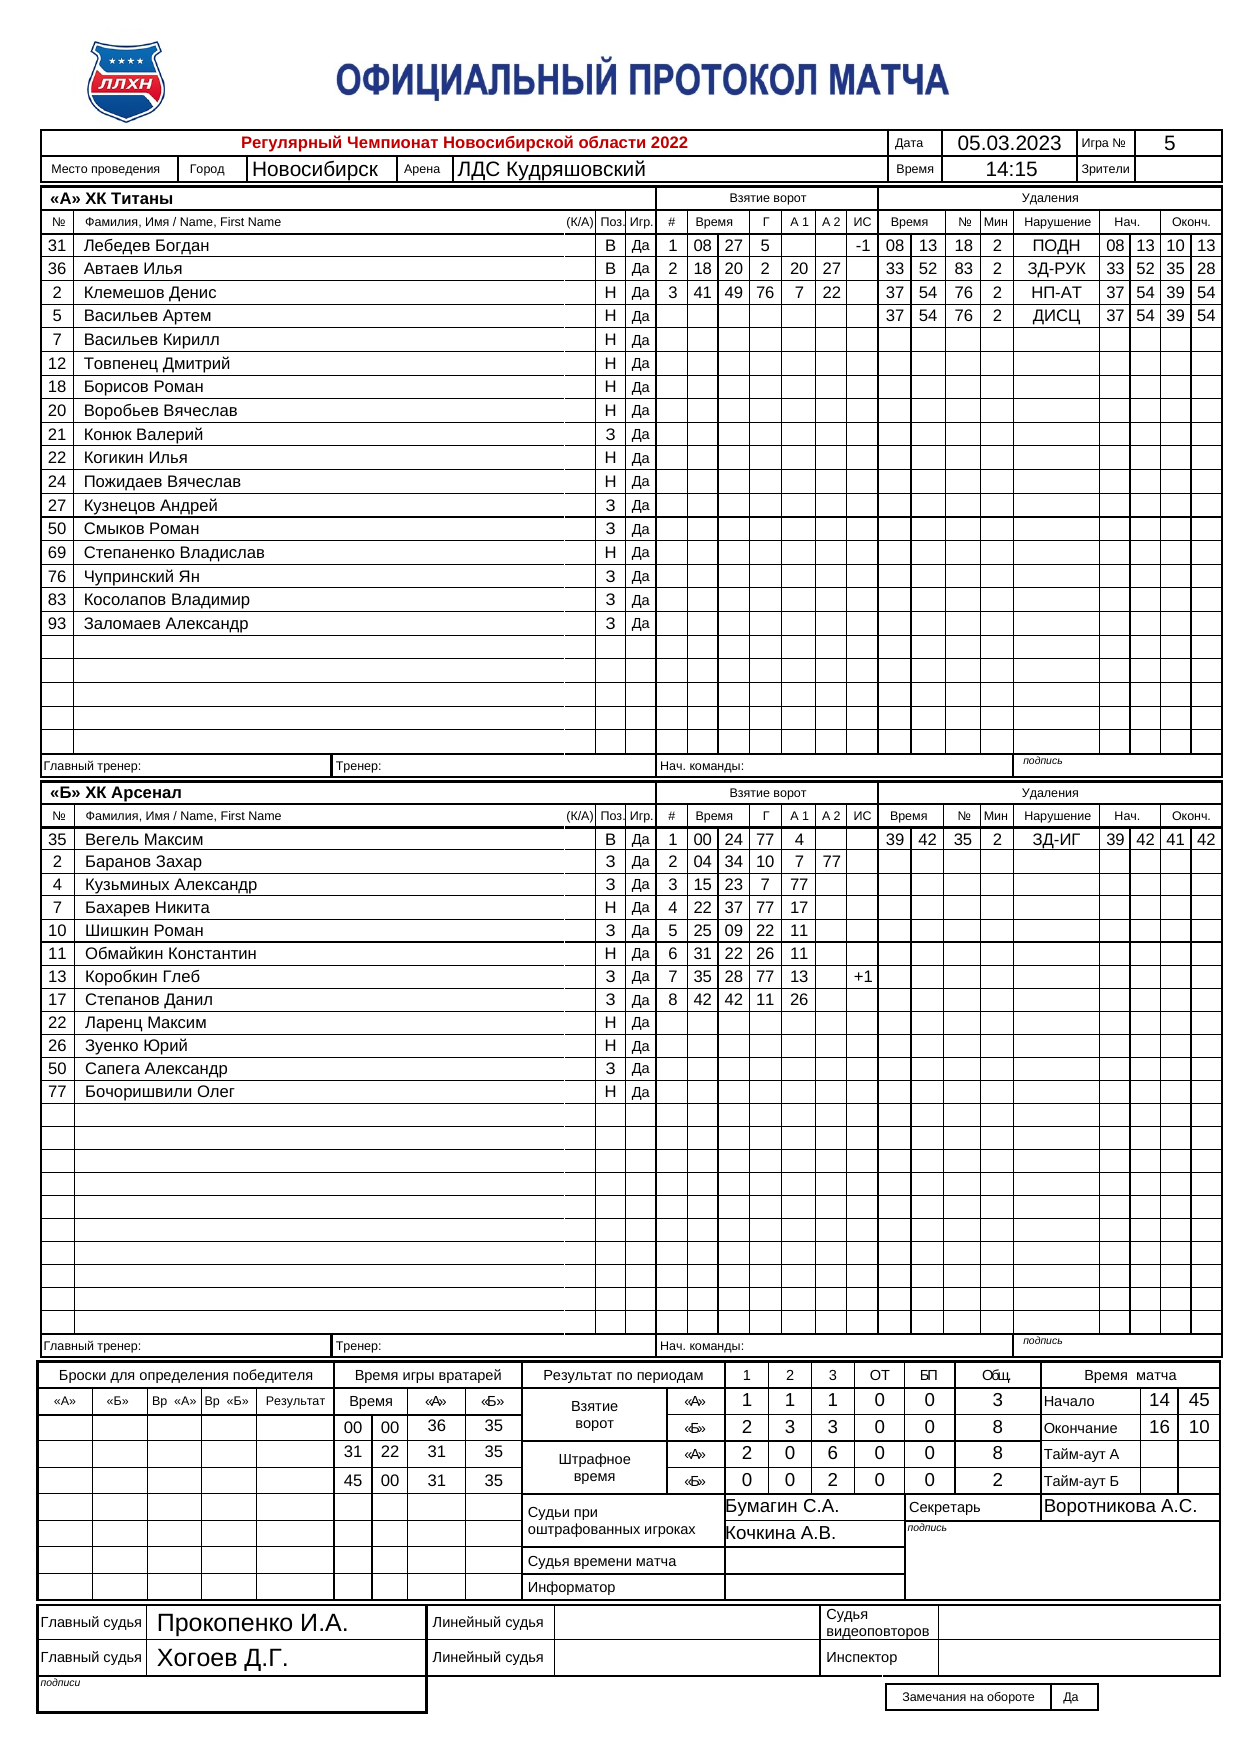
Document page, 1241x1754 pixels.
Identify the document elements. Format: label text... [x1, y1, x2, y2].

table_header Игра № [1078, 131, 1134, 155]
table_cell 28 [719, 966, 749, 987]
table_cell [1014, 1058, 1099, 1079]
table_cell [596, 1173, 625, 1195]
table_cell Главный тренер: [42, 755, 330, 776]
table_cell 54 [912, 305, 945, 327]
table_cell Прокопенко И.А. [147, 1606, 425, 1639]
table_cell [782, 376, 815, 398]
table_cell [816, 989, 846, 1011]
table_cell [1014, 1127, 1099, 1149]
table_cell 25 [688, 920, 717, 941]
table_cell [688, 446, 717, 469]
table_cell [1100, 1058, 1129, 1079]
table_cell 2 [42, 850, 74, 872]
table_cell [719, 683, 749, 706]
table_cell [816, 328, 846, 351]
table_cell Да [626, 896, 655, 918]
table_cell [782, 305, 815, 327]
table_header Замечания на обороте [887, 1685, 1050, 1709]
table_cell [944, 920, 980, 941]
table_cell Место проведения [42, 157, 177, 181]
table_cell [657, 541, 687, 564]
table_cell [1192, 376, 1221, 398]
table_cell Кузнецов Андрей [74, 494, 564, 516]
table_cell [944, 1104, 980, 1126]
table_cell [1161, 518, 1190, 540]
table_cell [1131, 1311, 1160, 1333]
table_cell [719, 1242, 749, 1264]
table_cell [657, 399, 687, 422]
table_cell [912, 920, 943, 941]
table_cell Да [626, 612, 655, 634]
table_cell [981, 494, 1013, 516]
table_cell 39 [1100, 829, 1129, 849]
table_header Время матча [1042, 1363, 1219, 1387]
table_cell [750, 1242, 781, 1264]
table_cell [42, 1242, 74, 1264]
table_cell [847, 730, 877, 753]
table_cell 0 [855, 1415, 904, 1440]
table_cell -1 [847, 235, 877, 256]
table_cell 09 [719, 920, 749, 941]
table_cell [626, 659, 655, 682]
table_cell 54 [1192, 305, 1221, 327]
table_cell [1192, 1081, 1221, 1103]
table_cell 77 [750, 966, 781, 987]
table_cell [750, 352, 781, 374]
table_header 05.03.2023 [943, 131, 1076, 155]
table_cell [565, 1104, 595, 1126]
table_cell [1100, 683, 1129, 706]
table_cell [626, 730, 655, 753]
table_cell [688, 1150, 717, 1172]
table_cell [1014, 636, 1099, 658]
table_cell [912, 1058, 943, 1079]
table_cell [1161, 1196, 1190, 1218]
table_cell [719, 1104, 749, 1126]
table_cell [816, 1150, 846, 1172]
table_cell [565, 541, 595, 564]
table_cell [816, 920, 846, 941]
table_cell [879, 1242, 910, 1264]
table_cell [719, 1081, 749, 1103]
table_cell [688, 305, 717, 327]
table_cell 08 [1100, 235, 1129, 256]
table_cell 42 [719, 989, 749, 1011]
table_cell [39, 1416, 92, 1440]
table_cell 36 [42, 257, 73, 280]
table_cell Фамилия, Имя / Name, First Name [74, 211, 565, 233]
table_cell [912, 446, 945, 469]
table_cell 14:15 [943, 157, 1076, 181]
table_cell 49 [719, 281, 749, 303]
table_cell 42 [912, 829, 943, 849]
table_cell [148, 1574, 201, 1599]
table_cell [981, 1311, 1013, 1333]
table_cell [657, 1012, 687, 1033]
table_cell [42, 1288, 74, 1310]
table_cell [847, 565, 877, 587]
table_cell [688, 541, 717, 564]
table_cell [1100, 1081, 1129, 1103]
table_cell [946, 494, 980, 516]
table_cell [847, 518, 877, 540]
table_cell [1192, 1265, 1221, 1287]
table_cell [847, 1288, 877, 1310]
table_cell Воробьев Вячеслав [74, 399, 564, 422]
table_cell [373, 1521, 407, 1546]
table_cell [1161, 920, 1190, 941]
table_cell [1192, 1058, 1221, 1079]
table_cell [981, 730, 1013, 753]
table_cell [1161, 1127, 1190, 1149]
table_cell 22 [373, 1441, 407, 1467]
table_cell [847, 399, 877, 422]
table_cell [981, 1104, 1013, 1126]
table_cell [782, 446, 815, 469]
table_cell 8 [956, 1442, 1040, 1467]
table_cell Время [335, 1389, 407, 1413]
table_cell [1014, 874, 1099, 895]
table_header Дата [889, 131, 941, 155]
table_cell [657, 683, 687, 706]
table_cell [847, 683, 877, 706]
table_cell [257, 1416, 333, 1440]
table_cell [912, 612, 945, 634]
table_cell 2 [981, 235, 1013, 256]
table_cell [1192, 494, 1221, 516]
table_cell [782, 683, 815, 706]
table_cell Взятие ворот [523, 1389, 666, 1440]
table_cell 13 [782, 966, 815, 987]
table_cell [1100, 966, 1129, 987]
table_cell 22 [750, 920, 781, 941]
table_cell [816, 1173, 846, 1195]
table_cell [1131, 896, 1160, 918]
table_cell Г [750, 211, 781, 233]
table_cell [1141, 1468, 1177, 1493]
table_cell [944, 943, 980, 964]
table_cell [565, 235, 595, 256]
table_cell [782, 588, 815, 611]
table_cell [1161, 588, 1190, 611]
table_cell [565, 565, 595, 587]
table_cell [335, 1547, 371, 1573]
table_cell [939, 1640, 1219, 1675]
table_cell [981, 352, 1013, 374]
table_cell 00 [373, 1416, 407, 1440]
table_cell [782, 423, 815, 445]
table_cell [42, 1311, 74, 1333]
table_cell 2 [657, 850, 687, 872]
table_cell [257, 1547, 333, 1573]
table_cell 77 [42, 1081, 74, 1103]
table_cell Конюк Валерий [74, 423, 564, 445]
table_cell Сапега Александр [75, 1058, 564, 1079]
table_cell [1179, 1441, 1219, 1467]
table_cell [1161, 707, 1190, 729]
table_cell Главный судья [39, 1640, 146, 1675]
table_cell 27 [719, 235, 749, 256]
table_cell 50 [42, 1058, 74, 1079]
table_cell [565, 850, 595, 872]
table_cell 10 [750, 850, 781, 872]
table_cell [1131, 943, 1160, 964]
table_cell [596, 1311, 625, 1333]
table_header Результат по периодам [523, 1363, 724, 1387]
table_cell [946, 730, 980, 753]
table_cell [1192, 1288, 1221, 1310]
table_cell [408, 1494, 465, 1520]
table_cell [1192, 730, 1221, 753]
table_cell Н [596, 896, 625, 918]
table_cell [1192, 1127, 1221, 1149]
table_cell [816, 636, 846, 658]
table_cell 35 [466, 1416, 521, 1440]
table_cell [596, 1242, 625, 1264]
table_cell [93, 1547, 147, 1573]
table_cell [565, 636, 595, 658]
table_cell [1100, 850, 1129, 872]
table_cell [816, 1035, 846, 1057]
table_cell З [596, 518, 625, 540]
table_cell [1192, 352, 1221, 374]
table_cell [565, 281, 595, 303]
table_cell [1099, 1682, 1220, 1711]
table_cell [912, 966, 943, 987]
table_header Взятие ворот [657, 783, 877, 803]
table_cell [912, 352, 945, 374]
table_cell [883, 1677, 1220, 1681]
table_cell А 1 [782, 211, 815, 233]
table_cell [879, 730, 910, 753]
table_cell [1161, 352, 1190, 374]
table_cell Информатор [523, 1575, 724, 1599]
table_cell [565, 376, 595, 398]
table_cell [657, 565, 687, 587]
table_cell [75, 1288, 564, 1310]
table_cell [879, 1035, 910, 1057]
table_cell [847, 707, 877, 729]
table_header Броски для определения победителя [39, 1363, 333, 1387]
table_cell [1192, 1311, 1221, 1333]
table_cell [981, 588, 1013, 611]
table_cell [1014, 328, 1099, 351]
table_cell [626, 1311, 655, 1333]
table_cell [750, 1127, 781, 1149]
table_cell 37 [879, 305, 910, 327]
table_cell З [596, 565, 625, 587]
table_cell Линейный судья [428, 1606, 554, 1639]
table_cell [1014, 1035, 1099, 1057]
table_cell [688, 1288, 717, 1310]
table_cell 12 [42, 352, 73, 374]
table_cell 7 [782, 850, 815, 872]
table_cell [657, 612, 687, 634]
table_cell [719, 470, 749, 493]
table_cell [688, 612, 717, 634]
table_cell [750, 565, 781, 587]
table_cell [981, 470, 1013, 493]
table_cell 2 [981, 829, 1013, 849]
table_cell Главный тренер: [42, 1335, 330, 1356]
table_cell [944, 1196, 980, 1218]
table_cell [719, 1288, 749, 1310]
table_cell [148, 1416, 201, 1440]
table_cell [944, 1081, 980, 1103]
table_cell [912, 896, 943, 918]
table_cell [1161, 399, 1190, 422]
table_cell [1100, 612, 1129, 634]
table_cell [596, 707, 625, 729]
table_cell [719, 494, 749, 516]
table_cell [912, 1104, 943, 1126]
table_cell [1100, 399, 1129, 422]
table_cell [1161, 423, 1190, 445]
table_cell Да [626, 874, 655, 895]
table_cell [1161, 636, 1190, 658]
table_cell [565, 1035, 595, 1057]
table_cell Пожидаев Вячеслав [74, 470, 564, 493]
table_cell [565, 874, 595, 895]
table_cell [688, 659, 717, 682]
table_cell [1100, 376, 1129, 398]
table_cell подпись [1014, 1335, 1221, 1356]
table_cell [816, 1219, 846, 1241]
table_cell Линейный судья [428, 1640, 554, 1675]
table_cell [626, 1196, 655, 1218]
table_cell [816, 1311, 846, 1333]
table_cell 39 [1161, 281, 1190, 303]
table_cell 83 [42, 588, 73, 611]
table_cell 6 [657, 943, 687, 964]
table_cell [944, 896, 980, 918]
table_cell [1192, 850, 1221, 872]
table_cell [879, 1081, 910, 1103]
table_cell [782, 1104, 815, 1126]
table_cell 3 [812, 1415, 854, 1440]
table_cell [847, 943, 877, 964]
table_cell [782, 1035, 815, 1057]
table_cell [816, 1012, 846, 1033]
table_cell [688, 565, 717, 587]
table_cell [981, 565, 1013, 587]
table_cell [719, 1012, 749, 1033]
table_cell [596, 1288, 625, 1310]
table_cell [946, 518, 980, 540]
table_cell [657, 1081, 687, 1103]
table_cell [1014, 1219, 1099, 1241]
table_cell Н [596, 470, 625, 493]
table_cell [1014, 920, 1099, 941]
table_cell [565, 446, 595, 469]
table_cell [879, 518, 910, 540]
table_cell Оконч. [1161, 211, 1221, 233]
table_cell В [596, 235, 625, 256]
table_cell [879, 920, 910, 941]
table_cell [750, 376, 781, 398]
table_cell [1131, 470, 1160, 493]
table_cell 2 [981, 281, 1013, 303]
table_cell [39, 1547, 92, 1573]
table_cell [750, 730, 781, 753]
table_cell [847, 446, 877, 469]
table_cell [688, 636, 717, 658]
table_cell [750, 305, 781, 327]
table_cell 45 [1179, 1389, 1219, 1413]
table_cell [946, 541, 980, 564]
table_cell Игр. [626, 211, 655, 233]
table_cell [1014, 943, 1099, 964]
table_cell [944, 874, 980, 895]
table_cell З [596, 850, 625, 872]
table_cell 37 [1100, 305, 1129, 327]
table_cell [75, 1127, 564, 1149]
table_cell [1131, 494, 1160, 516]
table_cell [1192, 1150, 1221, 1172]
table_cell 10 [42, 920, 74, 941]
table_cell Да [626, 423, 655, 445]
table_cell «А» [39, 1389, 92, 1413]
table_cell [1131, 730, 1160, 753]
table_cell [981, 376, 1013, 398]
table_cell [719, 399, 749, 422]
table_cell «Б» [668, 1415, 724, 1440]
table_cell [555, 1640, 819, 1675]
table_cell Нач. [1100, 805, 1160, 826]
table_cell 13 [42, 966, 74, 987]
table_cell [626, 1242, 655, 1264]
table_cell Фамилия, Имя / Name, First Name [75, 805, 565, 826]
table_cell [1014, 1150, 1099, 1172]
table_cell 31 [408, 1468, 465, 1493]
table_cell Окончание [1042, 1415, 1140, 1440]
table_cell 28 [1192, 257, 1221, 280]
table_cell [912, 659, 945, 682]
table_cell [1131, 636, 1160, 658]
table_cell Мин [981, 805, 1013, 826]
table_cell ЛДС Кудряшовский [454, 157, 887, 181]
table_cell [879, 943, 910, 964]
table_cell [1131, 565, 1160, 587]
table_cell Время [688, 211, 749, 233]
table_cell [1131, 659, 1160, 682]
table_cell А 2 [816, 211, 846, 233]
table_cell [1100, 1242, 1129, 1264]
table_cell Товпенец Дмитрий [74, 352, 564, 374]
table_cell Оконч. [1161, 805, 1221, 826]
table_cell 24 [719, 829, 749, 849]
table_cell [981, 541, 1013, 564]
table_cell Н [596, 352, 625, 374]
table_header Удаления [879, 188, 1221, 209]
table_cell [1161, 1150, 1190, 1172]
table_cell Н [596, 281, 625, 303]
table_cell [847, 1081, 877, 1103]
table_cell Зуенко Юрий [75, 1035, 564, 1057]
table_cell [912, 1265, 943, 1287]
table_cell [719, 1196, 749, 1218]
table_cell [565, 588, 595, 611]
table_cell Вегель Максим [75, 829, 564, 849]
table_cell 34 [719, 850, 749, 872]
table_cell [981, 636, 1013, 658]
table_cell 08 [879, 235, 910, 256]
table_cell [1161, 730, 1190, 753]
table_cell [816, 1265, 846, 1287]
table_cell [879, 1127, 910, 1149]
table_cell [1014, 1104, 1099, 1126]
table_cell [1192, 446, 1221, 469]
table_cell Н [596, 328, 625, 351]
table_cell 39 [1161, 305, 1190, 327]
table_cell [981, 1150, 1013, 1172]
table_cell [1161, 1219, 1190, 1241]
table_cell [657, 1127, 687, 1149]
table_cell Секретарь [906, 1495, 1040, 1520]
table_cell [719, 1035, 749, 1057]
table_cell [847, 352, 877, 374]
table_cell [719, 565, 749, 587]
table_cell [466, 1547, 521, 1573]
table_cell 18 [42, 376, 73, 398]
table_cell З [596, 874, 625, 895]
table_cell 1 [812, 1389, 854, 1413]
table_cell [879, 494, 910, 516]
table_cell [688, 1196, 717, 1218]
table_cell [1100, 588, 1129, 611]
table_cell [912, 1012, 943, 1033]
table_cell [1131, 1127, 1160, 1149]
table_cell [1100, 352, 1129, 374]
table_cell [816, 1127, 846, 1149]
table_cell 17 [782, 896, 815, 918]
table_cell ЗД-РУК [1014, 257, 1099, 280]
table_cell Тайм-аут Б [1042, 1468, 1140, 1493]
table_cell [782, 352, 815, 374]
table_cell [626, 1173, 655, 1195]
table_cell Тайм-аут А [1042, 1441, 1140, 1467]
table_cell [816, 683, 846, 706]
table_cell [565, 707, 595, 729]
table_cell [782, 612, 815, 634]
table_cell [1161, 1104, 1190, 1126]
table_cell [719, 376, 749, 398]
table_cell [750, 683, 781, 706]
table_cell Н [596, 541, 625, 564]
table_cell [565, 399, 595, 422]
table_cell [750, 612, 781, 634]
table_cell [565, 1219, 595, 1241]
table_cell 18 [688, 257, 717, 280]
table_cell 1 [657, 829, 687, 849]
table_cell [946, 707, 980, 729]
table_cell 00 [688, 829, 717, 849]
table_cell 83 [946, 257, 980, 280]
table_cell [847, 423, 877, 445]
table_cell [1161, 1265, 1190, 1287]
table_cell [688, 1058, 717, 1079]
table_cell [879, 683, 910, 706]
table_cell [1161, 541, 1190, 564]
table_cell З [596, 1058, 625, 1079]
table_cell [879, 1265, 910, 1287]
table_cell [719, 352, 749, 374]
table_cell А 2 [816, 805, 846, 826]
table_cell [816, 943, 846, 964]
table_cell [1100, 423, 1129, 445]
table_cell [879, 612, 910, 634]
table_cell [1192, 1242, 1221, 1264]
table_cell 6 [812, 1442, 854, 1467]
table_cell [1014, 1196, 1099, 1218]
table_cell 4 [782, 829, 815, 849]
table_cell Штрафное время [523, 1442, 666, 1493]
table_cell 14 [1141, 1389, 1177, 1413]
table_cell Зрители [1078, 157, 1134, 181]
table_cell [750, 659, 781, 682]
table_cell [1161, 446, 1190, 469]
table_cell [626, 1150, 655, 1172]
table_cell [944, 1127, 980, 1149]
table_cell [596, 1196, 625, 1218]
table_cell [1014, 518, 1099, 540]
table_cell 1 [726, 1389, 768, 1413]
table_cell Вр «Б» [202, 1389, 256, 1413]
table_cell 0 [855, 1468, 904, 1493]
table_cell 31 [688, 943, 717, 964]
table_cell [1100, 896, 1129, 918]
table_cell [565, 1012, 595, 1033]
table_cell В [596, 829, 625, 849]
table_cell 13 [1192, 235, 1221, 256]
table_cell [1161, 1173, 1190, 1195]
table_cell [42, 1219, 74, 1241]
table_cell Тренер: [333, 755, 655, 776]
table_cell [1100, 565, 1129, 587]
table_cell 11 [782, 920, 815, 941]
table_cell [1131, 1265, 1160, 1287]
table_cell [75, 1173, 564, 1195]
table_cell [42, 1127, 74, 1149]
table_cell [688, 730, 717, 753]
table_cell [816, 588, 846, 611]
table_cell [782, 399, 815, 422]
table_cell [688, 1311, 717, 1333]
table_cell [981, 1081, 1013, 1103]
table_cell Н [596, 399, 625, 422]
table_cell 93 [42, 612, 73, 634]
table_cell [565, 328, 595, 351]
table_cell Да [626, 829, 655, 849]
table_cell [1192, 518, 1221, 540]
table_cell 35 [466, 1441, 521, 1467]
table_cell Автаев Илья [74, 257, 564, 280]
table_cell [944, 989, 980, 1011]
table_cell [847, 896, 877, 918]
table_cell 0 [855, 1442, 904, 1467]
table_cell [1014, 470, 1099, 493]
table_cell [688, 1104, 717, 1126]
table_cell [688, 470, 717, 493]
table_cell [726, 1548, 904, 1573]
table_cell 3 [956, 1389, 1040, 1413]
table_cell [202, 1547, 256, 1573]
table_cell 22 [816, 281, 846, 303]
table_cell [1131, 518, 1160, 540]
table_cell [782, 1288, 815, 1310]
table_cell 0 [855, 1389, 904, 1413]
table_cell ИС [847, 805, 877, 826]
table_cell [750, 588, 781, 611]
table_header 5 [1136, 131, 1221, 155]
table_cell 5 [750, 235, 781, 256]
table_cell [75, 1104, 564, 1126]
table_cell [626, 683, 655, 706]
table_cell [981, 683, 1013, 706]
table_cell Воротникова А.С. [1042, 1495, 1219, 1520]
table_cell [373, 1574, 407, 1599]
table_cell [879, 636, 910, 658]
table_cell [257, 1468, 333, 1493]
table_cell [257, 1494, 333, 1520]
table_cell [879, 896, 910, 918]
table_cell [1100, 707, 1129, 729]
table_cell [782, 1150, 815, 1172]
table_cell [944, 966, 980, 987]
table_cell [565, 1265, 595, 1287]
table_cell [1100, 1104, 1129, 1126]
table_cell № [944, 805, 980, 826]
table_cell [719, 730, 749, 753]
table_cell [39, 1521, 92, 1546]
table_cell Н [596, 1012, 625, 1033]
table_cell [1014, 423, 1099, 445]
table_cell [912, 1035, 943, 1057]
table_cell [657, 707, 687, 729]
table_cell [782, 636, 815, 658]
table_cell [688, 1219, 717, 1241]
table_cell Да [626, 257, 655, 280]
table_cell [816, 612, 846, 634]
table_cell Н [596, 376, 625, 398]
table_cell 0 [905, 1389, 954, 1413]
table_cell [1014, 541, 1099, 564]
table_cell [1192, 423, 1221, 445]
table_cell 69 [42, 541, 73, 564]
table_cell [782, 659, 815, 682]
table_cell [565, 829, 595, 849]
table_cell [816, 446, 846, 469]
table_cell подписи [39, 1677, 425, 1711]
table_cell [879, 328, 910, 351]
table_cell 08 [688, 235, 717, 256]
table_cell Да [626, 281, 655, 303]
table_cell [750, 518, 781, 540]
table_cell Борисов Роман [74, 376, 564, 398]
table_cell [1131, 1081, 1160, 1103]
table_cell Время [889, 157, 941, 181]
table_header БП [905, 1363, 954, 1387]
table_cell «А» [668, 1442, 724, 1467]
table_cell [816, 1058, 846, 1079]
table_cell [1014, 659, 1099, 682]
table_cell 10 [1161, 235, 1190, 256]
table_cell [1192, 328, 1221, 351]
table_cell [93, 1441, 147, 1467]
table_cell [719, 1173, 749, 1195]
table_cell [946, 399, 980, 422]
table_cell 4 [657, 896, 687, 918]
table_cell [335, 1494, 371, 1520]
table_cell [750, 399, 781, 422]
table_cell [944, 1242, 980, 1264]
table_cell [879, 565, 910, 587]
table_cell Да [626, 1058, 655, 1079]
table_cell 7 [42, 328, 73, 351]
table_cell [1161, 989, 1190, 1011]
table_cell [981, 850, 1013, 872]
table_cell [750, 1012, 781, 1033]
table_cell Кочкина А.В. [726, 1521, 904, 1546]
table_cell [657, 1058, 687, 1079]
table_cell [93, 1574, 147, 1599]
table_cell [626, 1104, 655, 1126]
table_cell № [42, 805, 74, 826]
table_cell 2 [750, 257, 781, 280]
table_cell [1192, 565, 1221, 587]
table_cell [657, 376, 687, 398]
table_cell [75, 1196, 564, 1218]
table_cell [912, 328, 945, 351]
table_cell [408, 1521, 465, 1546]
table_cell [981, 943, 1013, 964]
table_cell [657, 470, 687, 493]
table_cell [879, 588, 910, 611]
table_cell [1161, 1242, 1190, 1264]
table_cell [1100, 446, 1129, 469]
table_cell [565, 518, 595, 540]
table_cell Г [750, 805, 781, 826]
table_cell [657, 1288, 687, 1310]
table_cell [946, 446, 980, 469]
table_cell Да [626, 470, 655, 493]
table_cell [750, 707, 781, 729]
table_cell [1161, 850, 1190, 872]
table_cell [912, 636, 945, 658]
table_cell 0 [905, 1442, 954, 1467]
table_cell [74, 683, 564, 706]
table_cell НП-АТ [1014, 281, 1099, 303]
table_cell З [596, 612, 625, 634]
table_cell [1161, 1311, 1190, 1333]
table_cell Хогоев Д.Г. [147, 1640, 425, 1675]
table_cell [847, 376, 877, 398]
table_cell [1161, 1058, 1190, 1079]
table_cell [42, 683, 73, 706]
table_cell [782, 1311, 815, 1333]
table_cell [847, 920, 877, 941]
table_cell [1100, 328, 1129, 351]
table_cell 3 [657, 874, 687, 895]
table_header 3 [812, 1363, 854, 1387]
table_cell [555, 1606, 819, 1639]
table_cell 4 [42, 874, 74, 895]
table_cell [1192, 1219, 1221, 1241]
table_cell [847, 257, 877, 280]
table_cell [879, 707, 910, 729]
table_cell [42, 707, 73, 729]
table_cell [981, 1265, 1013, 1287]
table_cell Да [626, 235, 655, 256]
table_cell [981, 1035, 1013, 1057]
table_cell 54 [1131, 281, 1160, 303]
table_cell Новосибирск [248, 157, 396, 181]
table_cell [946, 423, 980, 445]
table_cell 20 [782, 257, 815, 280]
table_cell 3 [769, 1415, 811, 1440]
table_cell [39, 1441, 92, 1467]
table_cell ИС [847, 211, 877, 233]
table_cell [565, 352, 595, 374]
table_cell Н [596, 943, 625, 964]
table_cell № [42, 211, 73, 233]
table_cell [657, 1173, 687, 1195]
table_cell [719, 1265, 749, 1287]
table_cell Коробкин Глеб [75, 966, 564, 987]
table_cell № [946, 211, 980, 233]
table_cell [946, 588, 980, 611]
table_cell [816, 235, 846, 256]
table_cell [688, 328, 717, 351]
table_cell [782, 1219, 815, 1241]
table_cell Да [626, 352, 655, 374]
table_cell [847, 1219, 877, 1241]
table_cell [981, 612, 1013, 634]
table_cell 2 [812, 1468, 854, 1493]
table_cell [719, 518, 749, 540]
table_cell [1131, 1104, 1160, 1126]
table_cell 04 [688, 850, 717, 872]
table_cell 20 [719, 257, 749, 280]
table_cell [847, 850, 877, 872]
table_cell 33 [1100, 257, 1129, 280]
table_cell [1131, 1288, 1160, 1310]
table_cell [565, 966, 595, 987]
table_cell Н [596, 1035, 625, 1057]
table_cell [816, 659, 846, 682]
table_cell [879, 1311, 910, 1333]
table_cell [750, 1265, 781, 1287]
table_cell [148, 1494, 201, 1520]
table_cell [816, 707, 846, 729]
table_cell [1192, 920, 1221, 941]
table_cell Тренер: [333, 1335, 655, 1356]
table_cell 54 [912, 281, 945, 303]
table_cell [879, 376, 910, 398]
table_cell 17 [42, 989, 74, 1011]
table_cell [782, 328, 815, 351]
table_cell 35 [42, 829, 74, 849]
table_cell Да [626, 494, 655, 516]
table_cell [719, 612, 749, 634]
table_cell [816, 1081, 846, 1103]
table_cell [879, 1104, 910, 1126]
table_cell Нач. [1100, 211, 1160, 233]
table_cell [750, 1288, 781, 1310]
table_cell [74, 659, 564, 682]
table_cell [1192, 683, 1221, 706]
table_cell [1014, 730, 1099, 753]
table_cell [1014, 399, 1099, 422]
table_cell [565, 896, 595, 918]
table_cell Васильев Кирилл [74, 328, 564, 351]
table_cell [1014, 989, 1099, 1011]
table_cell [847, 494, 877, 516]
table_cell 54 [1192, 281, 1221, 303]
table_cell +1 [847, 966, 877, 987]
table_cell 22 [688, 896, 717, 918]
table_cell [1100, 636, 1129, 658]
table_cell Время [879, 805, 943, 826]
table_cell ЗД-ИГ [1014, 829, 1099, 849]
table_cell [565, 943, 595, 964]
table_cell [981, 707, 1013, 729]
table_cell 24 [42, 470, 73, 493]
table_cell [912, 1311, 943, 1333]
table_cell Бахарев Никита [75, 896, 564, 918]
table_cell Нач. команды: [657, 1335, 1012, 1356]
table_cell 76 [750, 281, 781, 303]
table_cell [1100, 518, 1129, 540]
table_cell [1131, 1173, 1160, 1195]
table_cell Н [596, 446, 625, 469]
table_cell [75, 1150, 564, 1172]
table_cell [719, 588, 749, 611]
table_cell [726, 1575, 904, 1599]
table_cell [42, 1150, 74, 1172]
table_cell [1161, 470, 1190, 493]
table_cell [1161, 659, 1190, 682]
table_cell [750, 1104, 781, 1126]
table_cell [1131, 1012, 1160, 1033]
table_cell [1014, 376, 1099, 398]
table_cell [879, 659, 910, 682]
table_cell [939, 1606, 1219, 1639]
table_cell [750, 1081, 781, 1103]
table_cell [148, 1521, 201, 1546]
table_cell [1131, 1035, 1160, 1057]
table_cell [408, 1574, 465, 1599]
table_cell 5 [657, 920, 687, 941]
table_cell ПОДН [1014, 235, 1099, 256]
table_cell [879, 1288, 910, 1310]
table_header Взятие ворот [657, 188, 877, 209]
table_cell 31 [408, 1441, 465, 1467]
table_cell [93, 1416, 147, 1440]
table_cell [847, 1311, 877, 1333]
table_cell [816, 423, 846, 445]
table_cell [1100, 659, 1129, 682]
table_cell [981, 1288, 1013, 1310]
table_cell 0 [769, 1442, 811, 1467]
table_header Время игры вратарей [335, 1363, 521, 1387]
table_cell [148, 1441, 201, 1467]
table_cell [847, 328, 877, 351]
table_cell [1131, 446, 1160, 469]
table_cell [816, 352, 846, 374]
table_cell [879, 966, 910, 987]
table_cell [688, 1081, 717, 1103]
table_cell [816, 829, 846, 849]
table_cell [657, 518, 687, 540]
table_cell [74, 707, 564, 729]
table_cell [847, 588, 877, 611]
table_cell [946, 352, 980, 374]
table_cell 39 [879, 829, 910, 849]
table_cell [75, 1265, 564, 1287]
table_cell Степаненко Владислав [74, 541, 564, 564]
table_cell [688, 1035, 717, 1057]
table_cell [981, 896, 1013, 918]
table_cell Васильев Артем [74, 305, 564, 327]
table_cell Время [688, 805, 749, 826]
table_cell [912, 565, 945, 587]
table_cell 00 [373, 1468, 407, 1493]
table_cell [782, 1242, 815, 1264]
table_cell [565, 423, 595, 445]
table_cell Заломаев Александр [74, 612, 564, 634]
table_cell [1192, 943, 1221, 964]
table_cell [657, 1265, 687, 1287]
table_cell [816, 376, 846, 398]
table_cell [1100, 1150, 1129, 1172]
table_cell [565, 470, 595, 493]
table_cell «Б» [93, 1389, 147, 1413]
table_cell [202, 1574, 256, 1599]
table_cell [847, 1150, 877, 1172]
table_cell 23 [719, 874, 749, 895]
table_cell [719, 328, 749, 351]
table_cell [688, 683, 717, 706]
table_cell [719, 1311, 749, 1333]
table_cell 5 [42, 305, 73, 327]
table_cell [981, 659, 1013, 682]
table_cell З [596, 966, 625, 987]
table_cell [750, 1150, 781, 1172]
table_cell [1014, 683, 1099, 706]
table_cell [981, 1127, 1013, 1149]
table_cell [565, 683, 595, 706]
table_cell [912, 470, 945, 493]
table_cell [1014, 494, 1099, 516]
table_cell [39, 1468, 92, 1493]
table_cell [879, 541, 910, 564]
table_cell [946, 659, 980, 682]
table_cell [847, 612, 877, 634]
table_cell [912, 423, 945, 445]
table_cell Баранов Захар [75, 850, 564, 872]
table_cell [657, 494, 687, 516]
table_cell [879, 352, 910, 374]
table_cell [847, 829, 877, 849]
table_cell 2 [981, 257, 1013, 280]
table_cell Да [626, 943, 655, 964]
table_cell [782, 1012, 815, 1033]
table_cell [1192, 470, 1221, 493]
table_cell [1161, 565, 1190, 587]
table_cell [879, 874, 910, 895]
table_cell [202, 1441, 256, 1467]
table_cell [688, 376, 717, 398]
table_cell [847, 305, 877, 327]
table_cell [847, 470, 877, 493]
table_cell 22 [42, 446, 73, 469]
table_cell [1014, 707, 1099, 729]
table_cell [750, 636, 781, 658]
table_cell 7 [782, 281, 815, 303]
table_cell 2 [42, 281, 73, 303]
table_cell 00 [335, 1416, 371, 1440]
table_cell 76 [946, 305, 980, 327]
table_cell [750, 328, 781, 351]
table_cell [847, 659, 877, 682]
table_cell [1161, 1035, 1190, 1057]
table_cell [946, 612, 980, 634]
table_cell [879, 1196, 910, 1218]
table_cell Да [626, 541, 655, 564]
table_cell Да [626, 376, 655, 398]
table_cell 50 [42, 518, 73, 540]
table_cell 77 [750, 896, 781, 918]
table_cell [596, 636, 625, 658]
table_cell Обмайкин Константин [75, 943, 564, 964]
table_cell [1014, 1012, 1099, 1033]
table_cell Арена [398, 157, 452, 181]
table_cell [1161, 896, 1190, 918]
table_cell [816, 399, 846, 422]
table_cell 37 [1100, 281, 1129, 303]
table_cell [981, 423, 1013, 445]
table_cell Инспектор [821, 1640, 938, 1675]
table_cell [750, 1058, 781, 1079]
table_cell [1161, 328, 1190, 351]
table_cell [750, 1196, 781, 1218]
table_cell [946, 328, 980, 351]
table_cell [1161, 1081, 1190, 1103]
table_cell [816, 1242, 846, 1264]
table_header Удаления [879, 783, 1221, 803]
table_cell [688, 1127, 717, 1149]
table_cell Да [626, 1081, 655, 1103]
table_header 1 [726, 1363, 768, 1387]
table_cell Да [626, 446, 655, 469]
table_cell [42, 1265, 74, 1287]
table_cell [565, 257, 595, 280]
table_cell [719, 707, 749, 729]
table_cell [981, 966, 1013, 987]
table_cell [657, 730, 687, 753]
table_cell [565, 1311, 595, 1333]
table_cell [912, 1127, 943, 1149]
table_cell 2 [981, 305, 1013, 327]
table_cell [657, 305, 687, 327]
table_cell [782, 494, 815, 516]
table_cell [1192, 989, 1221, 1011]
table_cell 22 [42, 1012, 74, 1033]
table_cell [847, 541, 877, 564]
table_cell [565, 1127, 595, 1149]
table_cell [596, 1265, 625, 1287]
table_cell [565, 1081, 595, 1103]
table_cell [1014, 966, 1099, 987]
table_cell Да [626, 850, 655, 872]
table_cell [1100, 1127, 1129, 1149]
table_cell [750, 1173, 781, 1195]
table_cell [816, 565, 846, 587]
table_cell [657, 1035, 687, 1057]
table_cell [466, 1574, 521, 1599]
table_cell # [657, 211, 687, 233]
table_cell [912, 1288, 943, 1310]
table_cell Начало [1042, 1389, 1140, 1413]
table_cell [879, 850, 910, 872]
table_cell [688, 1012, 717, 1033]
table_cell [981, 328, 1013, 351]
table_cell [946, 470, 980, 493]
table_cell 42 [1192, 829, 1221, 849]
table_cell [657, 352, 687, 374]
table_cell 45 [335, 1468, 371, 1493]
table_cell [335, 1574, 371, 1599]
table_cell [816, 1104, 846, 1126]
table_cell 35 [688, 966, 717, 987]
table_cell [816, 874, 846, 895]
table_cell [93, 1521, 147, 1546]
table_cell Судьи при оштрафованных игроках [523, 1495, 724, 1546]
table_cell [596, 659, 625, 682]
table_cell [565, 1058, 595, 1079]
table_cell [657, 1242, 687, 1264]
table_cell [782, 1173, 815, 1195]
table_cell [944, 1288, 980, 1310]
table_cell [912, 541, 945, 564]
table_cell [688, 494, 717, 516]
table_cell 0 [769, 1468, 811, 1493]
table_cell [202, 1494, 256, 1520]
table_cell [1014, 1311, 1099, 1333]
table_cell [565, 730, 595, 753]
table_cell [596, 683, 625, 706]
table_cell [688, 588, 717, 611]
table_cell «Б» [668, 1468, 724, 1493]
table_cell 52 [1131, 257, 1160, 280]
table_cell [1136, 157, 1221, 181]
table_cell [847, 1012, 877, 1033]
table_cell [879, 470, 910, 493]
table_cell [912, 874, 943, 895]
table_cell [1161, 943, 1190, 964]
table_cell [42, 636, 73, 658]
table_cell [657, 423, 687, 445]
table_cell [1131, 612, 1160, 634]
table_cell [1192, 874, 1221, 895]
table_cell [1131, 683, 1160, 706]
table_cell [148, 1547, 201, 1573]
table_cell [688, 1265, 717, 1287]
table_cell 8 [657, 989, 687, 1011]
table_cell З [596, 423, 625, 445]
table_cell [1131, 966, 1160, 987]
table_cell [782, 518, 815, 540]
table_cell Вр «А» [148, 1389, 201, 1413]
table_cell [373, 1494, 407, 1520]
table_cell [596, 1104, 625, 1126]
table_cell [596, 1150, 625, 1172]
table_cell [879, 1173, 910, 1195]
table_cell [657, 446, 687, 469]
table_cell [782, 1058, 815, 1079]
table_cell [879, 423, 910, 445]
table_cell [944, 1035, 980, 1057]
table_cell З [596, 920, 625, 941]
table_cell 11 [782, 943, 815, 964]
table_cell [74, 730, 564, 753]
table_cell [466, 1521, 521, 1546]
table_cell [39, 1574, 92, 1599]
table_cell Судья видеоповторов [821, 1606, 938, 1639]
table_cell [1192, 707, 1221, 729]
table_cell [847, 1173, 877, 1195]
table_cell Игр. [626, 805, 655, 826]
table_cell [1100, 874, 1129, 895]
table_cell 54 [1131, 305, 1160, 327]
table_cell [657, 1104, 687, 1126]
table_cell [75, 1219, 564, 1241]
table_cell [1161, 1288, 1190, 1310]
table_cell [879, 1219, 910, 1241]
table_cell [1131, 423, 1160, 445]
table_cell 52 [912, 257, 945, 280]
table_cell [879, 399, 910, 422]
table_cell Поз. [596, 805, 625, 826]
table_cell [626, 636, 655, 658]
table_cell [1192, 1196, 1221, 1218]
table_cell [719, 659, 749, 682]
table_cell [782, 541, 815, 564]
table_cell [657, 588, 687, 611]
table_cell [596, 1127, 625, 1149]
table_cell [1100, 989, 1129, 1011]
table_cell [944, 1219, 980, 1241]
table_cell [1100, 494, 1129, 516]
table_cell [816, 730, 846, 753]
table_cell [93, 1494, 147, 1520]
table_cell [912, 376, 945, 398]
table_cell [782, 470, 815, 493]
table_cell [750, 494, 781, 516]
table_cell [1100, 470, 1129, 493]
table_cell [1131, 588, 1160, 611]
table_cell 3 [657, 281, 687, 303]
table_cell Степанов Данил [75, 989, 564, 1011]
table_cell [981, 920, 1013, 941]
table_cell 0 [905, 1468, 954, 1493]
table_cell [750, 423, 781, 445]
table_cell Поз. [596, 211, 625, 233]
table_cell [944, 1150, 980, 1172]
table_cell [1131, 399, 1160, 422]
table_cell 13 [912, 235, 945, 256]
table_cell [981, 1196, 1013, 1218]
table_cell 1 [657, 235, 687, 256]
table_cell 7 [42, 896, 74, 918]
table_cell Н [596, 305, 625, 327]
table_cell Ларенц Максим [75, 1012, 564, 1033]
table_cell «А» [668, 1389, 724, 1413]
table_cell [981, 399, 1013, 422]
table_cell [1192, 1173, 1221, 1195]
table_cell [202, 1468, 256, 1493]
table_cell Кузьминых Александр [75, 874, 564, 895]
table_cell [1192, 588, 1221, 611]
table_header 2 [769, 1363, 811, 1387]
table_cell [912, 1219, 943, 1241]
table_cell [782, 1081, 815, 1103]
table_cell [912, 399, 945, 422]
table_cell [912, 518, 945, 540]
table_cell [1100, 541, 1129, 564]
table_cell [657, 1150, 687, 1172]
table_cell [74, 636, 564, 658]
table_cell 8 [956, 1415, 1040, 1440]
table_cell [912, 989, 943, 1011]
table_cell [1014, 896, 1099, 918]
table_cell [688, 352, 717, 374]
table_cell [335, 1521, 371, 1546]
table_cell [847, 1104, 877, 1126]
table_cell [912, 730, 945, 753]
table_cell 27 [42, 494, 73, 516]
table_cell [1100, 1196, 1129, 1218]
table_cell В [596, 257, 625, 280]
table_cell 77 [816, 850, 846, 872]
table_cell 42 [688, 989, 717, 1011]
table_cell 2 [726, 1415, 768, 1440]
table_cell [373, 1547, 407, 1573]
table_cell [75, 1242, 564, 1264]
table_cell [879, 446, 910, 469]
table_cell [1131, 874, 1160, 895]
table_cell [1192, 1012, 1221, 1033]
table_cell 35 [944, 829, 980, 849]
table_cell Бочоришвили Олег [75, 1081, 564, 1103]
table_cell 35 [1161, 257, 1190, 280]
table_cell 77 [750, 829, 781, 849]
table_cell [42, 1104, 74, 1126]
table_cell 20 [42, 399, 73, 422]
table_cell Нач. команды: [657, 755, 1012, 776]
table_cell [1100, 1219, 1129, 1241]
table_cell [1131, 707, 1160, 729]
table_header «Б» ХК Арсенал [42, 783, 655, 803]
table_cell Главный судья [39, 1606, 146, 1639]
table_cell [565, 659, 595, 682]
table_cell [1192, 399, 1221, 422]
table_cell З [596, 588, 625, 611]
table_cell [1131, 989, 1160, 1011]
table_cell Клемешов Денис [74, 281, 564, 303]
table_cell 2 [956, 1468, 1040, 1493]
table_cell [1192, 612, 1221, 634]
table_cell 36 [408, 1416, 465, 1440]
table_cell [847, 1242, 877, 1264]
table_cell [1100, 1311, 1129, 1333]
table_cell [946, 565, 980, 587]
table_cell [944, 1058, 980, 1079]
table_cell [750, 541, 781, 564]
table_cell Да [626, 920, 655, 941]
table_cell [782, 235, 815, 256]
table_cell 76 [42, 565, 73, 587]
table_cell Город [179, 157, 246, 181]
table_cell 11 [750, 989, 781, 1011]
table_cell [1100, 920, 1129, 941]
table_cell Лебедев Богдан [74, 235, 564, 256]
table_cell [782, 1196, 815, 1218]
picture [5, 28, 1179, 129]
table_cell [148, 1468, 201, 1493]
table_cell [257, 1441, 333, 1467]
table_cell [944, 1311, 980, 1333]
table_cell 2 [726, 1442, 768, 1467]
table_cell [847, 1265, 877, 1287]
table_cell [750, 446, 781, 469]
table_cell [688, 1242, 717, 1264]
table_cell [946, 683, 980, 706]
table_cell 41 [688, 281, 717, 303]
table_cell [981, 1242, 1013, 1264]
table_cell [1100, 1288, 1129, 1310]
table_cell [816, 896, 846, 918]
table_cell [688, 423, 717, 445]
table_cell [719, 1219, 749, 1241]
table_cell Бумагин С.А. [726, 1495, 904, 1520]
table_cell [1131, 352, 1160, 374]
table_cell 7 [657, 966, 687, 987]
table_cell [944, 1173, 980, 1195]
table_cell [1014, 1242, 1099, 1264]
table_cell 15 [688, 874, 717, 895]
table_cell [657, 1311, 687, 1333]
table_cell [719, 423, 749, 445]
table_cell [944, 1265, 980, 1287]
table_cell [1131, 1058, 1160, 1079]
table_cell [912, 494, 945, 516]
table_cell [1131, 1219, 1160, 1241]
table_cell 31 [335, 1441, 371, 1467]
table_cell [847, 281, 877, 303]
table_cell З [596, 989, 625, 1011]
table_cell [1131, 1242, 1160, 1264]
table_cell [1014, 588, 1099, 611]
table_cell [1161, 683, 1190, 706]
table_cell 7 [750, 874, 781, 895]
table_cell 18 [946, 235, 980, 256]
table_header Регулярный Чемпионат Новосибирской области 2022 [42, 131, 887, 155]
table_cell [1161, 494, 1190, 516]
table_cell [719, 636, 749, 658]
table_cell [847, 1058, 877, 1079]
table_cell [42, 1173, 74, 1195]
table_cell Нарушение [1014, 211, 1099, 233]
table_cell [1014, 352, 1099, 374]
table_cell 0 [726, 1468, 768, 1493]
table_cell подпись [1014, 755, 1221, 776]
table_cell [750, 1035, 781, 1057]
table_cell [408, 1547, 465, 1573]
table_cell [912, 1242, 943, 1264]
table_cell Да [626, 588, 655, 611]
table_cell [688, 399, 717, 422]
table_cell 37 [879, 281, 910, 303]
table_cell [1100, 943, 1129, 964]
table_cell [466, 1494, 521, 1520]
table_cell 1 [769, 1389, 811, 1413]
table_cell [981, 1012, 1013, 1033]
table_cell 26 [782, 989, 815, 1011]
table_cell [565, 1150, 595, 1172]
table_cell [626, 1265, 655, 1287]
table_header Общ. [956, 1363, 1040, 1387]
table_cell [1014, 1081, 1099, 1103]
table_cell [816, 518, 846, 540]
table_cell [879, 1150, 910, 1172]
table_cell [1192, 659, 1221, 682]
table_cell Да [626, 518, 655, 540]
table_cell [257, 1574, 333, 1599]
table_cell [847, 1127, 877, 1149]
table_cell 11 [42, 943, 74, 964]
table_cell Смыков Роман [74, 518, 564, 540]
table_cell [39, 1494, 92, 1520]
table_cell [816, 305, 846, 327]
table_cell 33 [879, 257, 910, 280]
table_cell [565, 920, 595, 941]
table_cell 31 [42, 235, 73, 256]
table_cell [1161, 874, 1190, 895]
table_cell [946, 636, 980, 658]
table_cell [981, 518, 1013, 540]
table_cell [719, 1150, 749, 1172]
table_cell «А» [408, 1389, 465, 1413]
table_cell [626, 1219, 655, 1241]
table_cell 0 [905, 1415, 954, 1440]
table_cell [565, 1173, 595, 1195]
table_cell Нарушение [1014, 805, 1099, 826]
table_cell [816, 541, 846, 564]
table_cell [1100, 1035, 1129, 1057]
table_cell [688, 707, 717, 729]
table_cell Да [626, 966, 655, 987]
table_cell 21 [42, 423, 73, 445]
table_cell [1192, 896, 1221, 918]
table_cell [816, 1196, 846, 1218]
table_cell [565, 989, 595, 1011]
table_cell [1141, 1441, 1177, 1467]
table_cell 35 [466, 1468, 521, 1493]
table_cell 27 [816, 257, 846, 280]
table_cell [75, 1311, 564, 1333]
table_cell [1131, 541, 1160, 564]
table_cell [847, 1035, 877, 1057]
table_cell [1131, 1150, 1160, 1172]
table_cell [719, 541, 749, 564]
table_cell [847, 636, 877, 658]
table_cell [1161, 376, 1190, 398]
table_cell [1014, 850, 1099, 872]
table_cell [626, 1288, 655, 1310]
table_cell [1161, 612, 1190, 634]
table_cell [1131, 920, 1160, 941]
table_cell [596, 730, 625, 753]
table_cell 16 [1141, 1415, 1177, 1440]
table_cell [946, 376, 980, 398]
table_cell [565, 305, 595, 327]
table_cell # [657, 805, 687, 826]
table_cell Н [596, 1081, 625, 1103]
table_cell [565, 1196, 595, 1218]
table_cell [1161, 966, 1190, 987]
table_cell [816, 470, 846, 493]
table_cell [981, 874, 1013, 895]
table_cell [981, 1173, 1013, 1195]
table_cell [1192, 636, 1221, 658]
table_cell [1192, 1035, 1221, 1057]
table_cell [1014, 446, 1099, 469]
table_cell [750, 470, 781, 493]
table_cell [1131, 850, 1160, 872]
table_cell [912, 943, 943, 964]
table_cell [596, 1219, 625, 1241]
table_cell [912, 588, 945, 611]
table_cell [202, 1416, 256, 1440]
table_cell 41 [1161, 829, 1190, 849]
table_cell Да [626, 328, 655, 351]
table_cell [1100, 1265, 1129, 1287]
table_cell [782, 1265, 815, 1287]
table_cell [42, 659, 73, 682]
table_cell [1192, 1104, 1221, 1126]
table_cell Да [626, 565, 655, 587]
table_cell Шишкин Роман [75, 920, 564, 941]
table_cell [912, 1173, 943, 1195]
table_cell [1192, 541, 1221, 564]
table_cell Результат [257, 1389, 333, 1413]
table_cell [719, 1127, 749, 1149]
table_cell [202, 1521, 256, 1546]
table_cell [1131, 1196, 1160, 1218]
table_cell [847, 1196, 877, 1218]
table_cell [981, 446, 1013, 469]
table_cell [1179, 1468, 1219, 1493]
table_cell Да [626, 305, 655, 327]
table_cell [879, 1058, 910, 1079]
table_cell 26 [750, 943, 781, 964]
table_cell «Б » [466, 1389, 521, 1413]
table_cell [719, 446, 749, 469]
table_cell [626, 707, 655, 729]
table_cell [428, 1677, 882, 1711]
table_cell 22 [719, 943, 749, 964]
table_cell Да [626, 989, 655, 1011]
table_cell [565, 494, 595, 516]
table_cell [782, 1127, 815, 1149]
table_cell [944, 850, 980, 872]
table_cell Да [626, 1035, 655, 1057]
table_header «А» ХК Титаны [42, 188, 655, 209]
table_cell Когикин Илья [74, 446, 564, 469]
table_cell [657, 636, 687, 658]
table_cell [782, 707, 815, 729]
table_cell [1131, 376, 1160, 398]
table_cell [1014, 1173, 1099, 1195]
table_cell [1100, 1173, 1129, 1195]
table_cell Чупринский Ян [74, 565, 564, 587]
table_cell 2 [657, 257, 687, 280]
table_cell [719, 1058, 749, 1079]
table_cell [879, 1012, 910, 1033]
table_cell 37 [719, 896, 749, 918]
table_cell [657, 659, 687, 682]
table_cell [42, 730, 73, 753]
table_cell Да [626, 399, 655, 422]
table_cell [1014, 1288, 1099, 1310]
table_cell [1161, 1012, 1190, 1033]
table_cell [1014, 1265, 1099, 1287]
table_cell [657, 328, 687, 351]
table_cell [879, 989, 910, 1011]
table_cell [981, 1058, 1013, 1079]
table_cell [1100, 1012, 1129, 1033]
table_cell [847, 874, 877, 895]
table_cell [1131, 328, 1160, 351]
table_cell [750, 1219, 781, 1241]
table_cell [565, 612, 595, 634]
table_cell [257, 1521, 333, 1546]
table_cell [657, 1196, 687, 1218]
table_cell 77 [782, 874, 815, 895]
table_cell [688, 518, 717, 540]
table_cell [782, 565, 815, 587]
table_cell Да [626, 1012, 655, 1033]
table_cell (К/А) [565, 211, 595, 233]
table_cell [657, 1219, 687, 1241]
table_cell [912, 1081, 943, 1103]
table_cell подпись [906, 1522, 1219, 1599]
table_cell [782, 730, 815, 753]
table_cell [719, 305, 749, 327]
table_cell [912, 707, 945, 729]
table_cell З [596, 494, 625, 516]
table_cell [1014, 612, 1099, 634]
table_cell 76 [946, 281, 980, 303]
table_cell [626, 1127, 655, 1149]
table_cell [688, 1173, 717, 1195]
table_cell Судья времени матча [523, 1548, 724, 1573]
table_cell 42 [1131, 829, 1160, 849]
table_cell [912, 850, 943, 872]
table_cell [1014, 565, 1099, 587]
table_cell [750, 1311, 781, 1333]
table_cell ДИСЦ [1014, 305, 1099, 327]
table_cell [816, 966, 846, 987]
table_cell [981, 1219, 1013, 1241]
table_cell [42, 1196, 74, 1218]
table_cell [816, 1288, 846, 1310]
table_cell [565, 1242, 595, 1264]
table_cell Косолапов Владимир [74, 588, 564, 611]
table_cell Мин [981, 211, 1013, 233]
table_cell [912, 1196, 943, 1218]
table_cell [1192, 966, 1221, 987]
table_cell (К/А) [565, 805, 595, 826]
table_cell [565, 1288, 595, 1310]
table_cell [1100, 730, 1129, 753]
table_cell [944, 1012, 980, 1033]
table_cell А 1 [782, 805, 815, 826]
table_header Да [1052, 1685, 1097, 1709]
table_cell [981, 989, 1013, 1011]
table_cell 10 [1179, 1415, 1219, 1440]
table_cell 26 [42, 1035, 74, 1057]
table_header ОТ [855, 1363, 904, 1387]
table_cell [93, 1468, 147, 1493]
table_cell Время [879, 211, 945, 233]
table_cell [912, 683, 945, 706]
table_cell [847, 989, 877, 1011]
table_cell [816, 494, 846, 516]
table_cell 13 [1131, 235, 1160, 256]
table_cell [912, 1150, 943, 1172]
